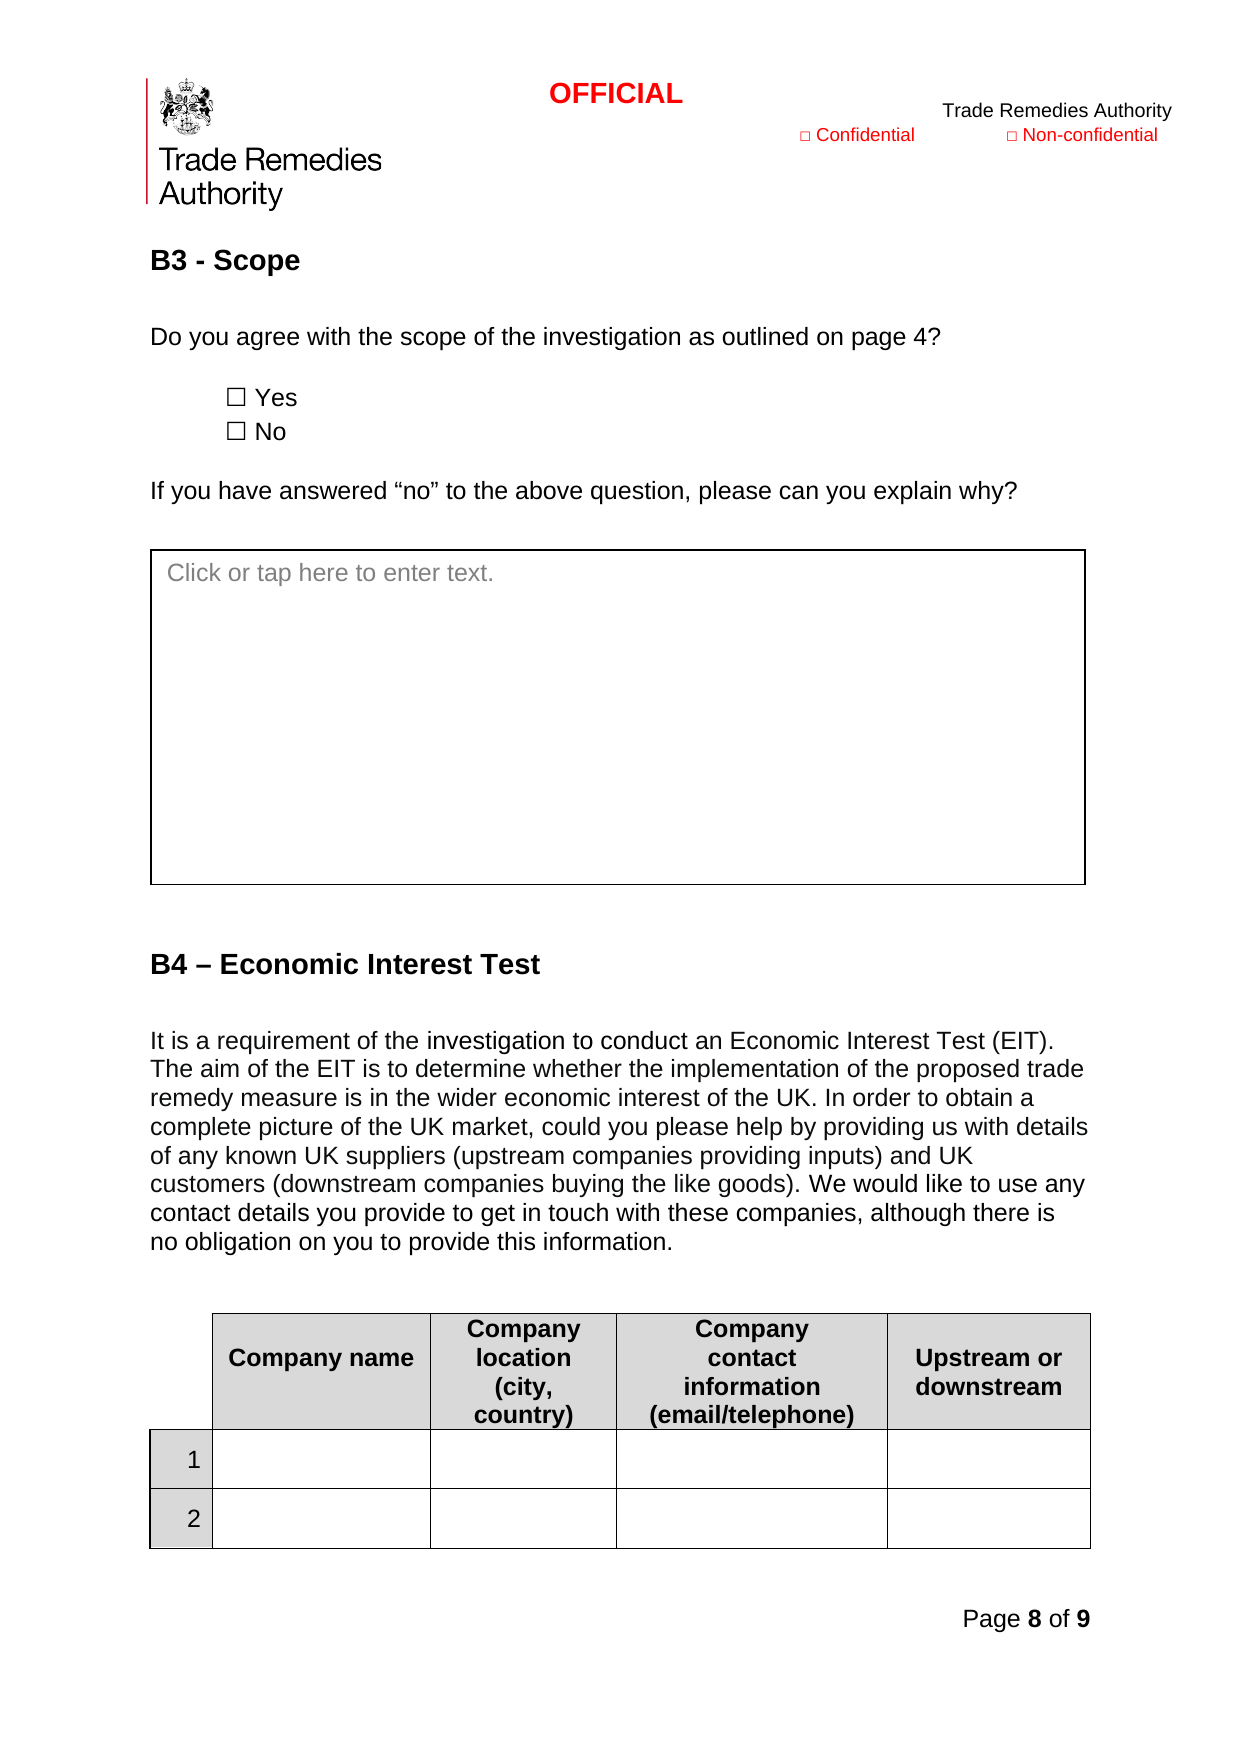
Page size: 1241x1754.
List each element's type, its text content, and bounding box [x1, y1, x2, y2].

text ☐ Yes [225, 379, 1090, 413]
table_header Company name [213, 1314, 430, 1429]
table_cell [617, 1489, 887, 1547]
table_cell [213, 1430, 430, 1488]
table_header Company location (city, country) [431, 1314, 616, 1429]
table_cell [888, 1489, 1090, 1547]
table_cell [431, 1430, 616, 1488]
table_header [150, 1313, 212, 1429]
text If you have answered “no” to the above question, please can you explain why? [150, 476, 1090, 505]
table_cell 2 [151, 1489, 212, 1547]
subtitle B4 – Economic Interest Test [150, 947, 1090, 980]
text It is a requirement of the investigation to conduct an Economic Interest Test (EIT). The aim of the EIT is to determine whether the implementation of the proposed trade remedy measure is in the wider economic interest of the UK. In order to obtain a complete picture of the UK market, could you please help by providing us with details of any known UK suppliers (upstream companies providing inputs) and UK customers (downstream companies buying the like goods). We would like to use any contact details you provide to get in touch with these companies, although there is no obligation on you to provide this information. [150, 1026, 1090, 1256]
table_header Company contact information (email/telephone) [617, 1314, 887, 1429]
text Click or tap here to enter text. [167, 558, 1069, 587]
table_cell [617, 1430, 887, 1488]
text Do you agree with the scope of the investigation as outlined on page 4? [150, 322, 1090, 351]
subtitle B3 - Scope [150, 243, 1090, 276]
table_cell 1 [151, 1430, 212, 1488]
table_cell [431, 1489, 616, 1547]
table_cell [213, 1489, 430, 1547]
text ☐ No [225, 413, 1090, 447]
table_cell [888, 1430, 1090, 1488]
table_header Upstream or downstream [888, 1314, 1090, 1429]
